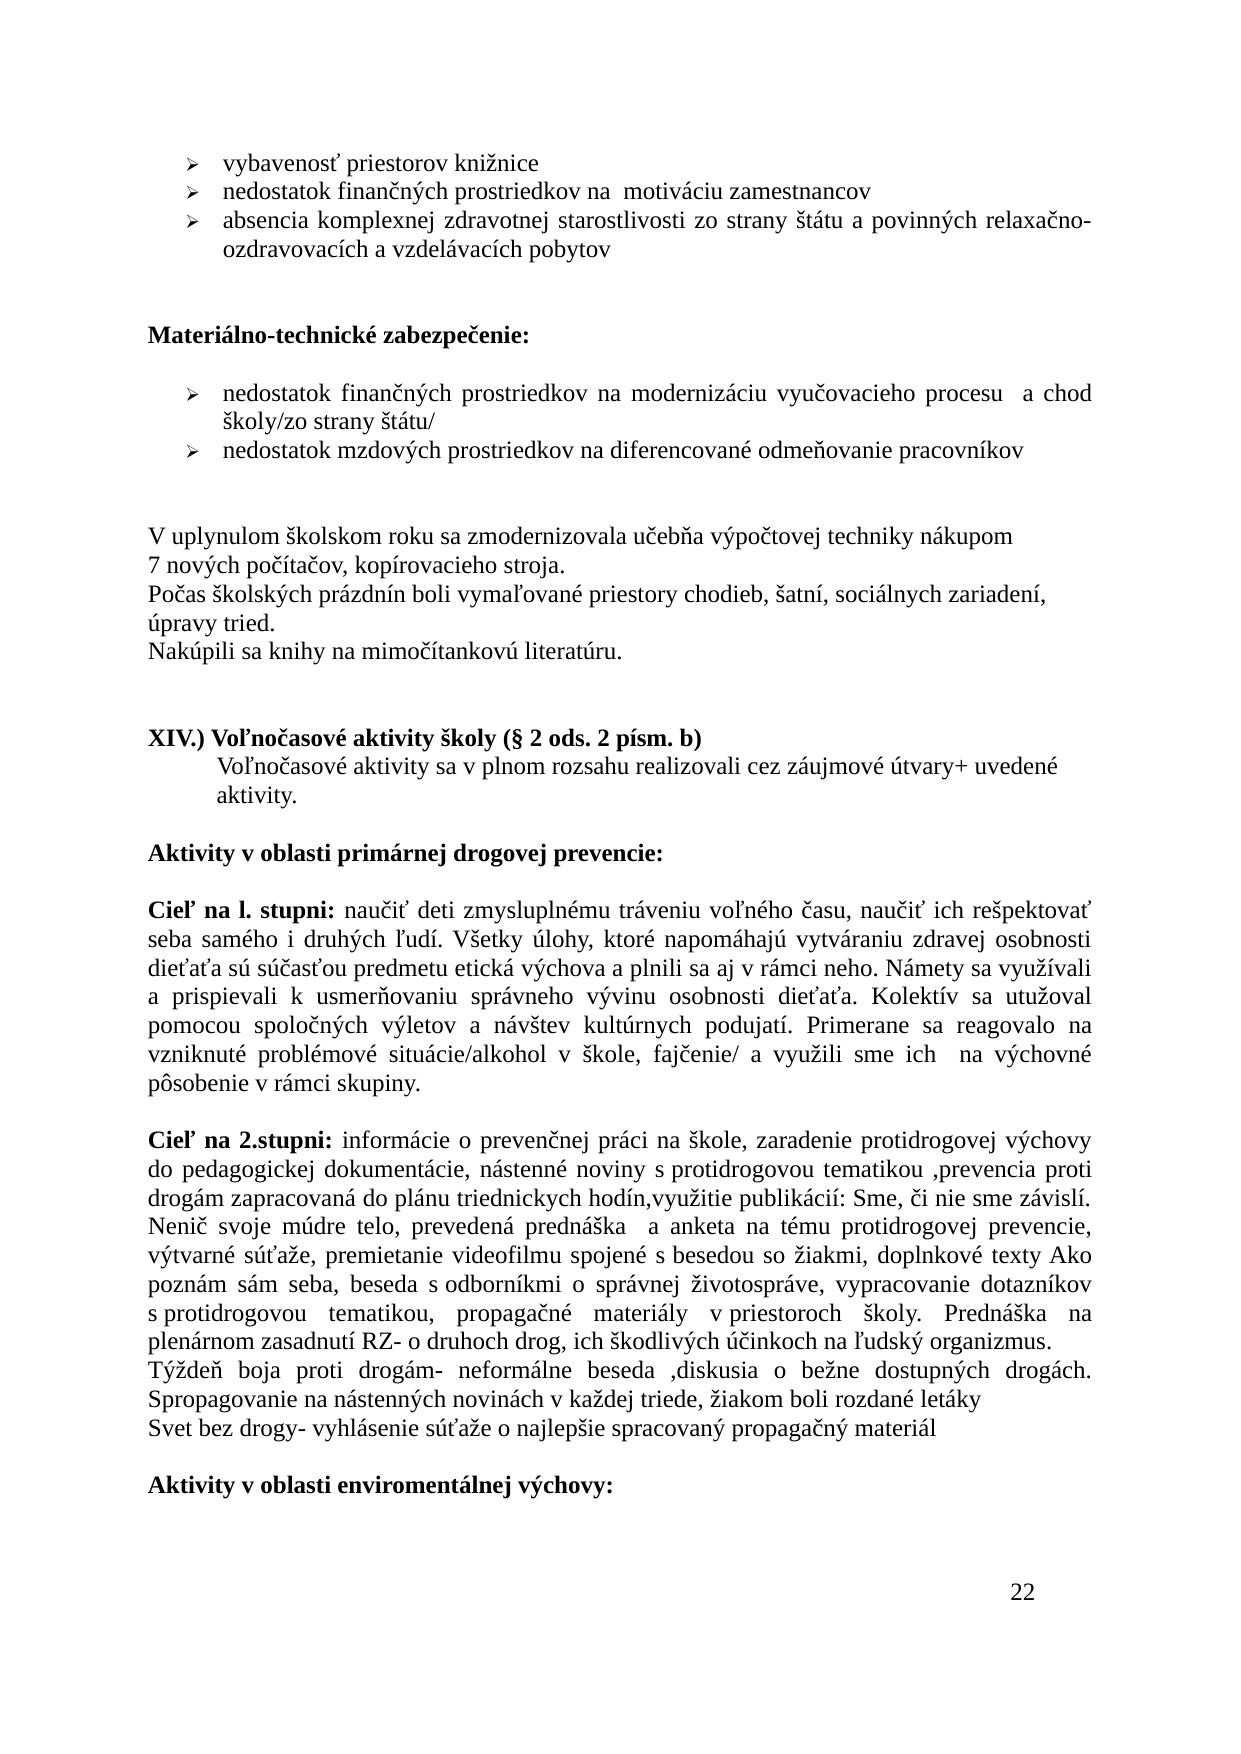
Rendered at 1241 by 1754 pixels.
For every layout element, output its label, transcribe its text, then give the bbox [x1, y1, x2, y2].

text Počas školských prázdnín boli vymaľované priestory chodieb, šatní, sociálnych zariadení, [148, 579, 1092, 608]
text aktivity. [148, 780, 1092, 809]
text Týždeň boja proti drogám- neformálne beseda ,diskusia o bežne dostupných drogách. Spropagovanie na nástenných novinách v každej triede, žiakom boli rozdané letáky [148, 1355, 1092, 1413]
text Materiálno-technické zabezpečenie: [148, 320, 1092, 349]
list vybavenosť priestorov knižnice [185, 148, 1092, 176]
text Aktivity v oblasti primárnej drogovej prevencie: [148, 838, 1092, 866]
text Svet bez drogy- vyhlásenie súťaže o najlepšie spracovaný propagačný materiál [148, 1413, 1092, 1441]
text V uplynulom školskom roku sa zmodernizovala učebňa výpočtovej techniky nákupom [148, 521, 1092, 550]
text 7 nových počítačov, kopírovacieho stroja. [148, 550, 1092, 579]
list absencia komplexnej zdravotnej starostlivosti zo strany štátu a povinných relaxačno-ozdravovacích a vzdelávacích pobytov [185, 205, 1092, 263]
text Voľnočasové aktivity sa v plnom rozsahu realizovali cez záujmové útvary+ uvedené [148, 751, 1092, 780]
text XIV.) Voľnočasové aktivity školy (§ 2 ods. 2 písm. b) [148, 723, 1092, 751]
text Nakúpili sa knihy na mimočítankovú literatúru. [148, 636, 1092, 665]
list nedostatok mzdových prostriedkov na diferencované odmeňovanie pracovníkov [185, 435, 1092, 464]
text Cieľ na 2.stupni: informácie o prevenčnej práci na škole, zaradenie protidrogovej výchovy do pedagogickej dokumentácie, nástenné noviny s protidrogovou tematikou ,prevencia proti drogám zapracovaná do plánu triednickych hodín,využitie publikácií: Sme, či nie sme závislí. Nenič svoje múdre telo, prevedená prednáška a anketa na tému protidrogovej prevencie, výtvarné súťaže, premietanie videofilmu spojené s besedou so žiakmi, doplnkové texty Ako poznám sám seba, beseda s odborníkmi o správnej životospráve, vypracovanie dotazníkov s protidrogovou tematikou, propagačné materiály v priestoroch školy. Prednáška na plenárnom zasadnutí RZ- o druhoch drog, ich škodlivých účinkoch na ľudský organizmus. [148, 1125, 1092, 1355]
text Cieľ na l. stupni: naučiť deti zmysluplnému tráveniu voľného času, naučiť ich rešpektovať seba samého i druhých ľudí. Všetky úlohy, ktoré napomáhajú vytváraniu zdravej osobnosti dieťaťa sú súčasťou predmetu etická výchova a plnili sa aj v rámci neho. Námety sa využívali a prispievali k usmerňovaniu správneho vývinu osobnosti dieťaťa. Kolektív sa utužoval pomocou spoločných výletov a návštev kultúrnych podujatí. Primerane sa reagovalo na vzniknuté problémové situácie/alkohol v škole, fajčenie/ a využili sme ich na výchovné pôsobenie v rámci skupiny. [148, 895, 1092, 1096]
text úpravy tried. [148, 608, 1092, 636]
list nedostatok finančných prostriedkov na modernizáciu vyučovacieho procesu a chod školy/zo strany štátu/ [185, 378, 1092, 435]
list nedostatok finančných prostriedkov na motiváciu zamestnancov [185, 176, 1092, 205]
text Aktivity v oblasti enviromentálnej výchovy: [148, 1441, 1092, 1499]
